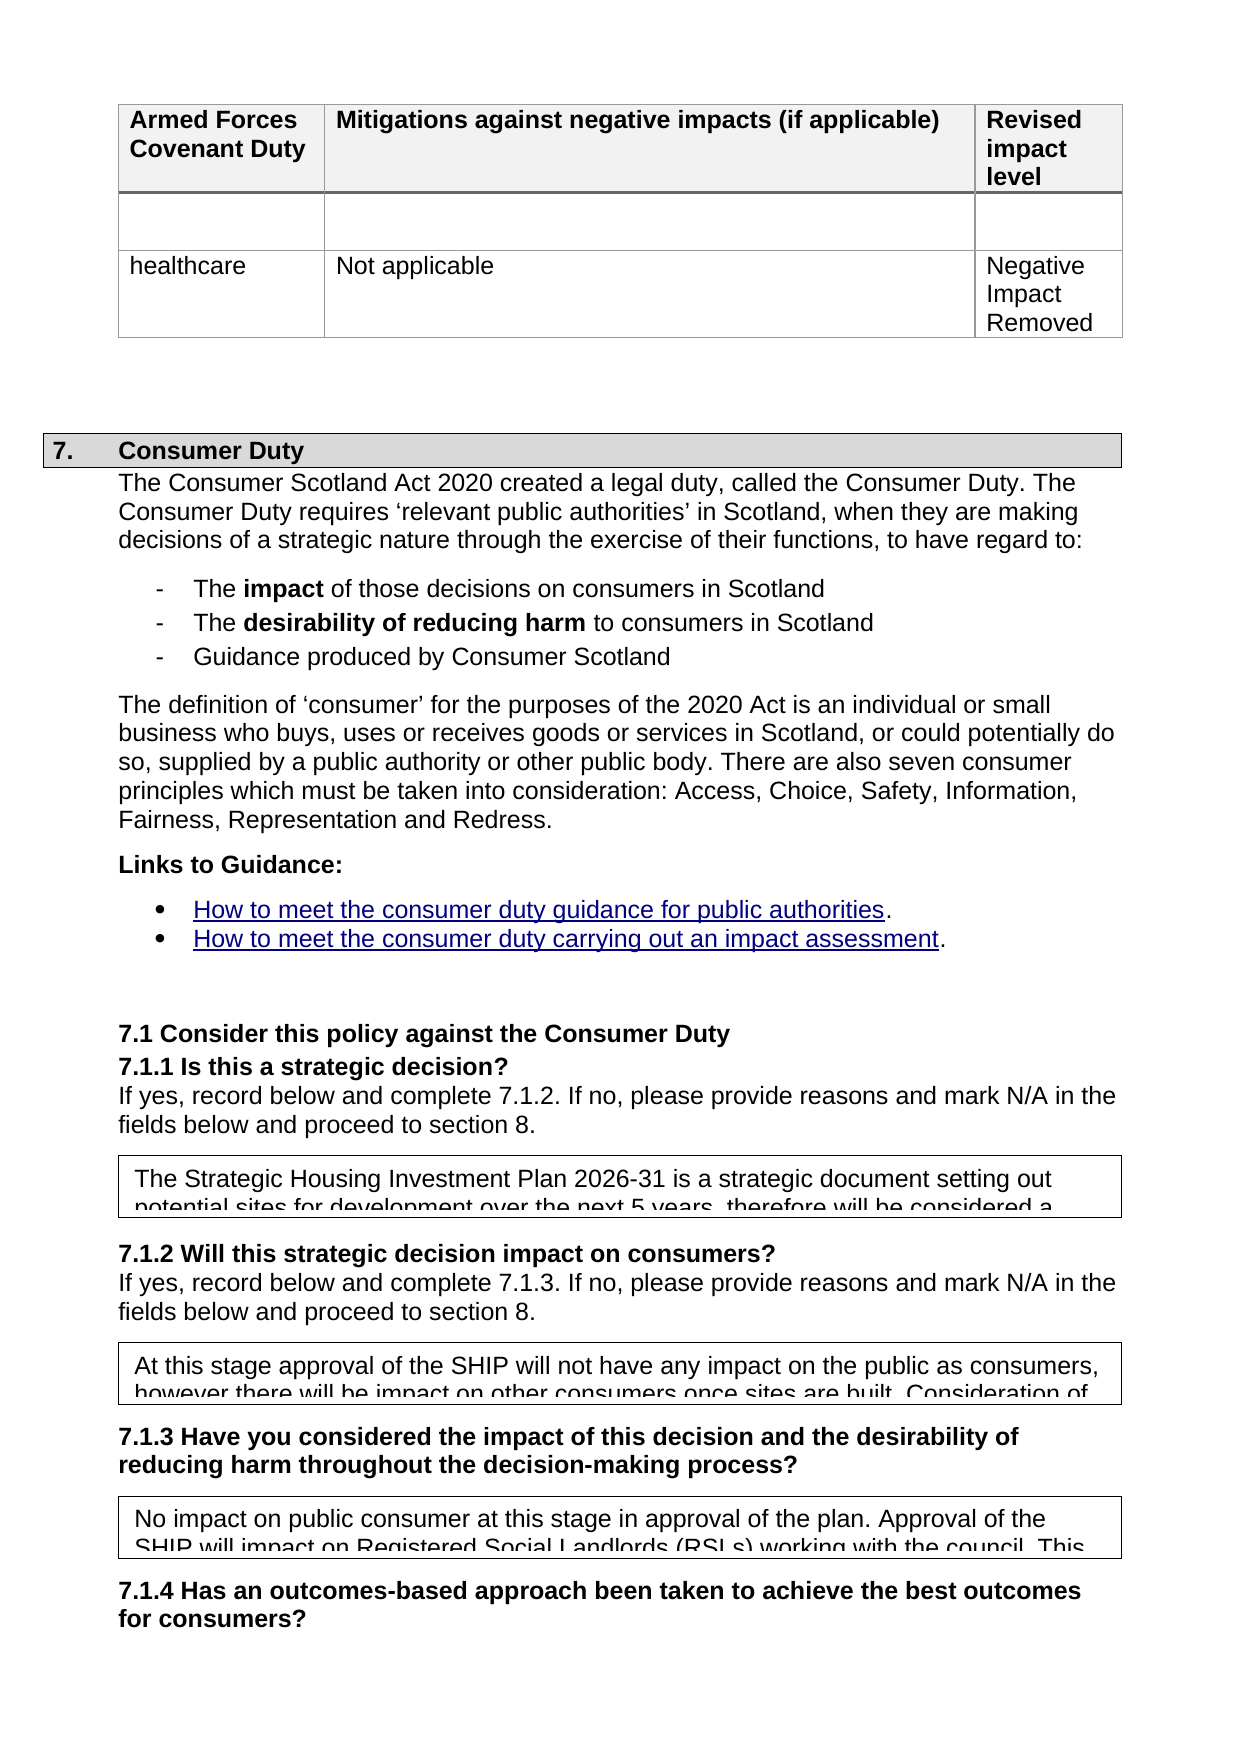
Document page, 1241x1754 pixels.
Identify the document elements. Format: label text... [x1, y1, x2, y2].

subtitle Consumer Duty [44, 434, 1121, 467]
table_cell [325, 194, 974, 249]
list Guidance produced by Consumer Scotland [156, 639, 1122, 673]
text The Consumer Scotland Act 2020 created a legal duty, called the Consumer Duty. The Consumer Duty requires ‘relevant public authorities’ in Scotland, when they are making decisions of a strategic nature through the exercise of their functions, to have regard to: [118, 468, 1122, 554]
table_cell healthcare [119, 251, 324, 337]
text No impact on public consumer at this stage in approval of the plan. Approval of the SHIP will impact on Registered Social Landlords (RSLs) working with the council. This is evidenced by the information they have provided in their ‘call for sites’ submitted as part of the consultation process. [134, 1504, 1106, 1550]
subtitle 7.1.1 Is this a strategic decision? [118, 1052, 1122, 1081]
table_cell Choose an item. [976, 194, 1122, 249]
table_cell Choose an item. [976, 251, 1122, 337]
table_cell Not applicable [325, 251, 974, 337]
table_header Armed Forces Covenant Duty [119, 105, 324, 191]
list The desirability of reducing harm to consumers in Scotland [156, 605, 1122, 639]
text 7.1.4 Has an outcomes-based approach been taken to achieve the best outcomes for consumers? [118, 1576, 1122, 1633]
text If yes, record below and complete 7.1.2. If no, please provide reasons and mark N/A in the fields below and proceed to section 8. [118, 1081, 1122, 1139]
subtitle 7.1.2 Will this strategic decision impact on consumers? [118, 1239, 1122, 1268]
list How to meet the consumer duty carrying out an impact assessment. [156, 924, 1122, 953]
list How to meet the consumer duty guidance for public authorities. [156, 896, 1122, 924]
text The definition of ‘consumer’ for the purposes of the 2020 Act is an individual or small business who buys, uses or receives goods or services in Scotland, or could potentially do so, supplied by a public authority or other public body. There are also seven consumer principles which must be taken into consideration: Access, Choice, Safety, Information, Fairness, Representation and Redress. [118, 690, 1122, 833]
text At this stage approval of the SHIP will not have any impact on the public as consumers, however there will be impact on other consumers once sites are built. Consideration of impact at that stage is the responsibility of developing landlords and out with the locus of the SHIP. [134, 1351, 1106, 1397]
text If yes, record below and complete 7.1.3. If no, please provide reasons and mark N/A in the fields below and proceed to section 8. [118, 1268, 1122, 1325]
text 7.1.3 Have you considered the impact of this decision and the desirability of reducing harm throughout the decision-making process? [118, 1422, 1122, 1479]
table_cell [119, 194, 324, 249]
table_header Revised impact level [976, 105, 1122, 191]
text The Strategic Housing Investment Plan 2026-31 is a strategic document setting out potential sites for development over the next 5 years, therefore will be considered a ‘strategic decision’ in line with the consumer duty guidance [134, 1164, 1106, 1210]
subtitle 7.1 Consider this policy against the Consumer Duty [118, 1019, 1122, 1048]
list The impact of those decisions on consumers in Scotland [156, 571, 1122, 605]
table_header Mitigations against negative impacts (if applicable) [325, 105, 974, 191]
text Links to Guidance: [118, 850, 1122, 879]
